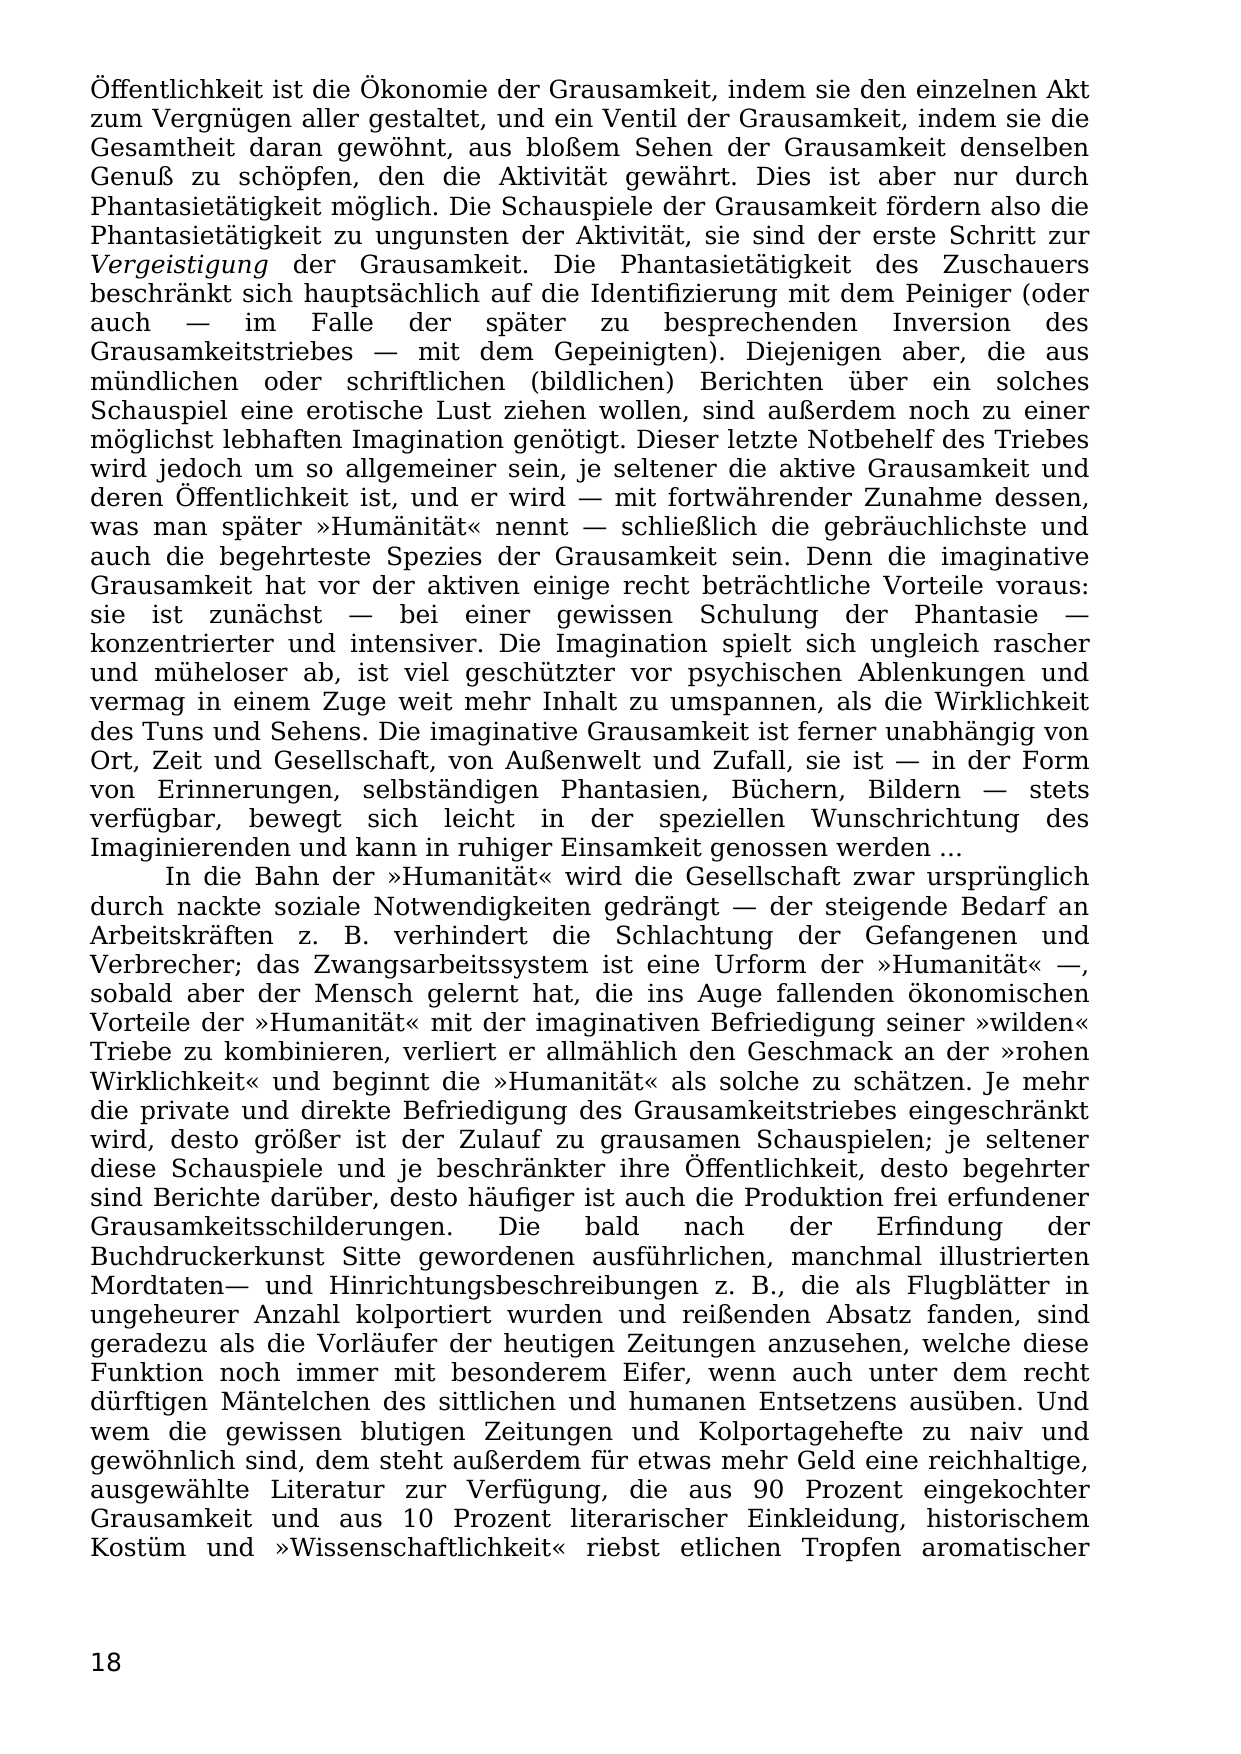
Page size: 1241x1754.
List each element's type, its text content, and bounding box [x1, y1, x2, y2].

text Öffentlichkeit ist die Ökonomie der Grausamkeit, indem sie den einzelnen Akt zum Vergnügen aller gestaltet, und ein Ventil der Grausamkeit, indem sie die Gesamtheit daran gewöhnt, aus bloßem Sehen der Grausamkeit denselben Genuß zu schöpfen, den die Aktivität gewährt. Dies ist aber nur durch Phantasietätigkeit möglich. Die Schauspiele der Grausamkeit fördern also die Phantasietätigkeit zu ungunsten der Aktivität, sie sind der erste Schritt zur Vergeistigung der Grausamkeit. Die Phantasietätigkeit des Zuschauers beschränkt sich hauptsächlich auf die Identifizierung mit dem Peiniger (oder auch — im Falle der später zu besprechenden Inversion des Grausamkeitstriebes — mit dem Gepeinigten). Diejenigen aber, die aus mündlichen oder schriftlichen (bildlichen) Berichten über ein solches Schauspiel eine erotische Lust ziehen wollen, sind außerdem noch zu einer möglichst lebhaften Imagination genötigt. Dieser letzte Notbehelf des Triebes wird jedoch um so allgemeiner sein, je seltener die aktive Grausamkeit und deren Öffentlichkeit ist, und er wird — mit fortwährender Zunahme dessen, was man später »Humänität« nennt — schließlich die gebräuchlichste und auch die begehrteste Spezies der Grausamkeit sein. Denn die imaginative Grausamkeit hat vor der aktiven einige recht beträchtliche Vorteile voraus: sie ist zunächst — bei einer gewissen Schulung der Phantasie — konzentrierter und intensiver. Die Imagination spielt sich ungleich rascher und müheloser ab, ist viel geschützter vor psychischen Ablenkungen und vermag in einem Zuge weit mehr Inhalt zu umspannen, als die Wirklichkeit des Tuns und Sehens. Die imaginative Grausamkeit ist ferner unabhängig von Ort, Zeit und Gesellschaft, von Außenwelt und Zufall, sie ist — in der Form von Erinnerungen, selbständigen Phantasien, Büchern, Bildern — stets verfügbar, bewegt sich leicht in der speziellen Wunschrichtung des Imaginierenden und kann in ruhiger Einsamkeit genossen werden ... [90, 75, 1091, 862]
text In die Bahn der »Humanität« wird die Gesellschaft zwar ursprünglich durch nackte soziale Notwendigkeiten gedrängt — der steigende Bedarf an Arbeitskräften z. B. verhindert die Schlachtung der Gefangenen und Verbrecher; das Zwangsarbeitssystem ist eine Urform der »Humanität« —, sobald aber der Mensch gelernt hat, die ins Auge fallenden ökonomischen Vorteile der »Humanität« mit der imaginativen Befriedigung seiner »wilden« Triebe zu kombinieren, verliert er allmählich den Geschmack an der »rohen Wirklichkeit« und beginnt die »Humanität« als solche zu schätzen. Je mehr die private und direkte Befriedigung des Grausamkeitstriebes eingeschränkt wird, desto größer ist der Zulauf zu grausamen Schauspielen; je seltener diese Schauspiele und je beschränkter ihre Öffentlichkeit, desto begehrter sind Berichte darüber, desto häufiger ist auch die Produktion frei erfundener Grausamkeitsschilderungen. Die bald nach der Erfindung der Buchdruckerkunst Sitte gewordenen ausführlichen, manchmal illustrierten Mordtaten— und Hinrichtungsbeschreibungen z. B., die als Flugblätter in ungeheurer Anzahl kolportiert wurden und reißenden Absatz fanden, sind geradezu als die Vorläufer der heutigen Zeitungen anzusehen, welche diese Funktion noch immer mit besonderem Eifer, wenn auch unter dem recht dürftigen Mäntelchen des sittlichen und humanen Entsetzens ausüben. Und wem die gewissen blutigen Zeitungen und Kolportagehefte zu naiv und gewöhnlich sind, dem steht außerdem für etwas mehr Geld eine reichhaltige, ausgewählte Literatur zur Verfügung, die aus 90 Prozent eingekochter Grausamkeit und aus 10 Prozent literarischer Einkleidung, historischem Kostüm und »Wissenschaftlichkeit« riebst etlichen Tropfen aromatischer [90, 862, 1091, 1592]
